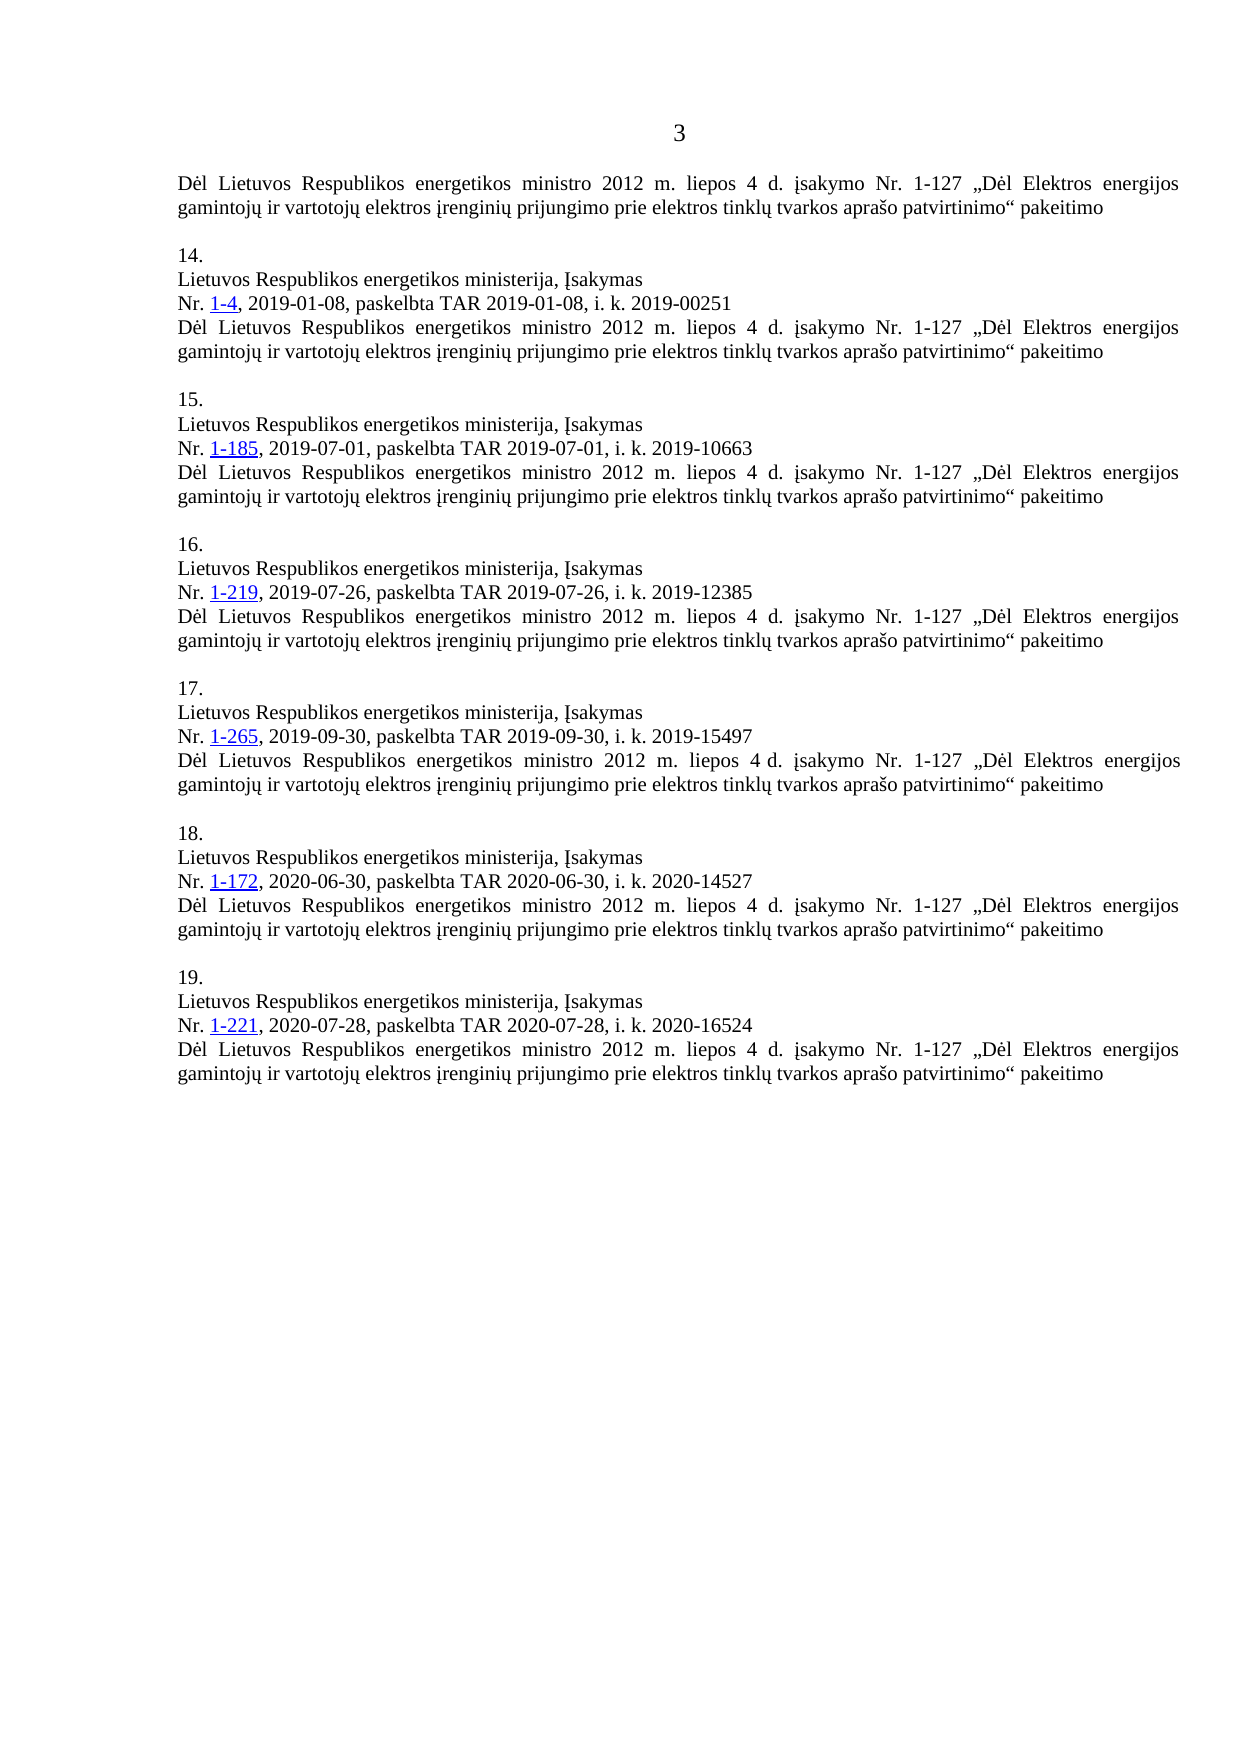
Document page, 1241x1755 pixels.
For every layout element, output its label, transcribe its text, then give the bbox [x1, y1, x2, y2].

text Lietuvos Respublikos energetikos ministerija, Įsakymas [177, 700, 1181, 724]
text Lietuvos Respublikos energetikos ministerija, Įsakymas [177, 556, 1181, 580]
text Dėl Lietuvos Respublikos energetikos ministro 2012 m. liepos 4 d. įsakymo Nr. 1-127 „Dėl Elektros energijos gamintojų ir vartotojų elektros įrenginių prijungimo prie elektros tinklų tvarkos aprašo patvirtinimo“ pakeitimo [177, 1037, 1181, 1085]
text Dėl Lietuvos Respublikos energetikos ministro 2012 m. liepos 4 d. įsakymo Nr. 1-127 „Dėl Elektros energijos gamintojų ir vartotojų elektros įrenginių prijungimo prie elektros tinklų tvarkos aprašo patvirtinimo“ pakeitimo [177, 893, 1181, 941]
text Nr. 1-265, 2019-09-30, paskelbta TAR 2019-09-30, i. k. 2019-15497 [177, 724, 1181, 748]
text Nr. 1-172, 2020-06-30, paskelbta TAR 2020-06-30, i. k. 2020-14527 [177, 869, 1181, 893]
text Lietuvos Respublikos energetikos ministerija, Įsakymas [177, 989, 1181, 1013]
text 16. [177, 532, 1181, 556]
text Nr. 1-219, 2019-07-26, paskelbta TAR 2019-07-26, i. k. 2019-12385 [177, 580, 1181, 604]
text Dėl Lietuvos Respublikos energetikos ministro 2012 m. liepos 4 d. įsakymo Nr. 1-127 „Dėl Elektros energijos gamintojų ir vartotojų elektros įrenginių prijungimo prie elektros tinklų tvarkos aprašo patvirtinimo“ pakeitimo [177, 315, 1181, 363]
text 19. [177, 965, 1181, 989]
text Nr. 1-185, 2019-07-01, paskelbta TAR 2019-07-01, i. k. 2019-10663 [177, 436, 1181, 459]
text Dėl Lietuvos Respublikos energetikos ministro 2012 m. liepos 4 d. įsakymo Nr. 1-127 „Dėl Elektros energijos gamintojų ir vartotojų elektros įrenginių prijungimo prie elektros tinklų tvarkos aprašo patvirtinimo“ pakeitimo [177, 604, 1181, 652]
text 14. [177, 243, 1181, 267]
text 15. [177, 387, 1181, 411]
text 18. [177, 821, 1181, 844]
text Dėl Lietuvos Respublikos energetikos ministro 2012 m. liepos 4 d. įsakymo Nr. 1-127 „Dėl Elektros energijos gamintojų ir vartotojų elektros įrenginių prijungimo prie elektros tinklų tvarkos aprašo patvirtinimo“ pakeitimo [177, 459, 1181, 508]
text Lietuvos Respublikos energetikos ministerija, Įsakymas [177, 267, 1181, 291]
text Nr. 1-4, 2019-01-08, paskelbta TAR 2019-01-08, i. k. 2019-00251 [177, 291, 1181, 315]
text 17. [177, 676, 1181, 700]
text Lietuvos Respublikos energetikos ministerija, Įsakymas [177, 411, 1181, 436]
text Dėl Lietuvos Respublikos energetikos ministro 2012 m. liepos 4 d. įsakymo Nr. 1-127 „Dėl Elektros energijos gamintojų ir vartotojų elektros įrenginių prijungimo prie elektros tinklų tvarkos aprašo patvirtinimo“ pakeitimo [177, 171, 1181, 219]
text Nr. 1-221, 2020-07-28, paskelbta TAR 2020-07-28, i. k. 2020-16524 [177, 1013, 1181, 1037]
text Lietuvos Respublikos energetikos ministerija, Įsakymas [177, 844, 1181, 869]
text Dėl Lietuvos Respublikos energetikos ministro 2012 m. liepos 4 d. įsakymo Nr. 1-127 „Dėl Elektros energijos gamintojų ir vartotojų elektros įrenginių prijungimo prie elektros tinklų tvarkos aprašo patvirtinimo“ pakeitimo [177, 748, 1181, 796]
